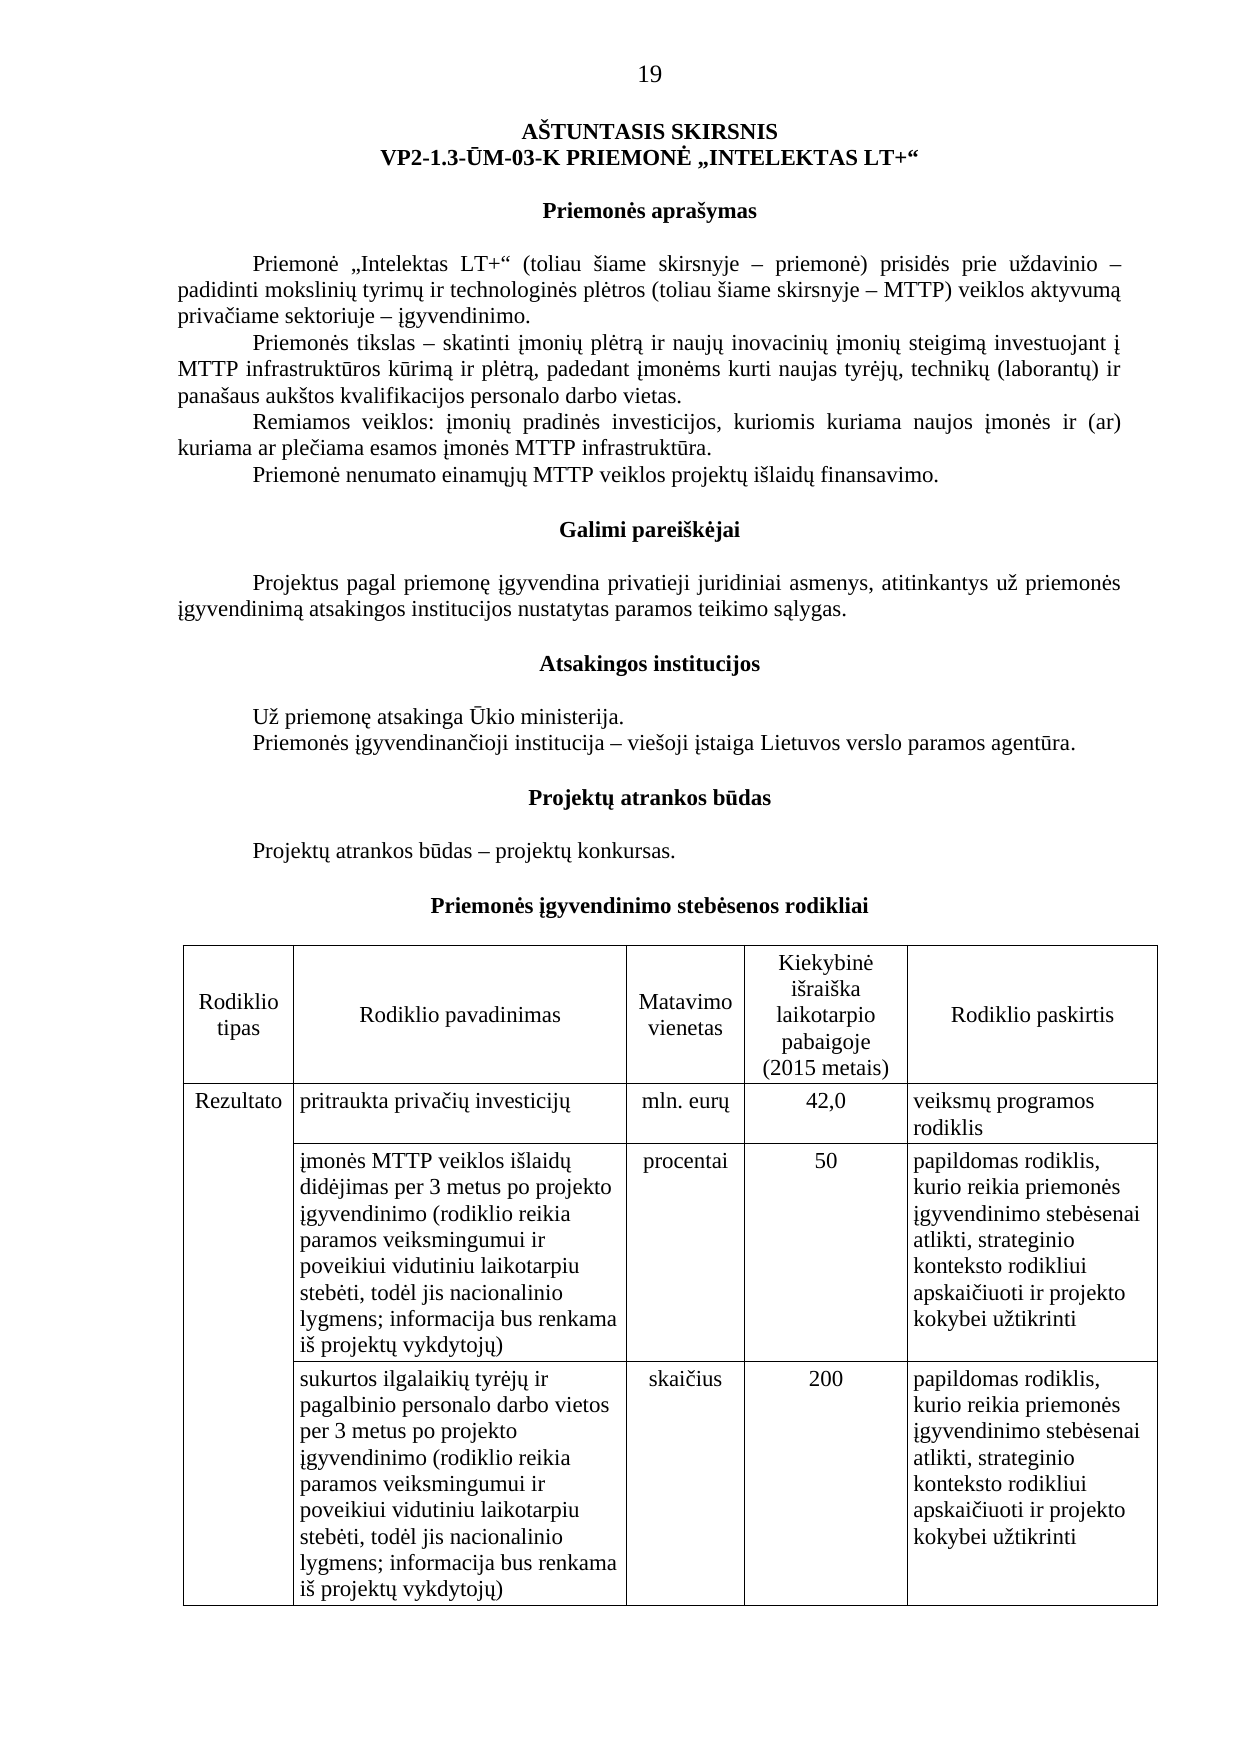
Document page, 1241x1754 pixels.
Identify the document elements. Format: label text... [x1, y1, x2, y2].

table_cell pritraukta privačių investicijų [294, 1084, 626, 1143]
table_header Rodiklio paskirtis [908, 946, 1157, 1083]
table_cell Rezultato [184, 1084, 293, 1605]
table_cell papildomas rodiklis, kurio reikia priemonės įgyvendinimo stebėsenai atlikti, strateginio konteksto rodikliui apskaičiuoti ir projekto kokybei užtikrinti [908, 1362, 1157, 1605]
text Projektų atrankos būdas – projektų konkursas. [177, 837, 1122, 863]
text Už priemonę atsakinga Ūkio ministerija. [177, 703, 1122, 729]
table_cell 50 [745, 1144, 907, 1361]
table_cell sukurtos ilgalaikių tyrėjų ir pagalbinio personalo darbo vietos per 3 metus po projekto įgyvendinimo (rodiklio reikia paramos veiksmingumui ir poveikiui vidutiniu laikotarpiu stebėti, todėl jis nacionalinio lygmens; informacija bus renkama iš projektų vykdytojų) [294, 1362, 626, 1605]
text Priemonės įgyvendinančioji institucija – viešoji įstaiga Lietuvos verslo paramos agentūra. [177, 729, 1122, 755]
text Priemonės tikslas – skatinti įmonių plėtrą ir naujų inovacinių įmonių steigimą investuojant į MTTP infrastruktūros kūrimą ir plėtrą, padedant įmonėms kurti naujas tyrėjų, technikų (laborantų) ir panašaus aukštos kvalifikacijos personalo darbo vietas. [177, 329, 1122, 408]
table_header Kiekybinė išraiška laikotarpio pabaigoje (2015 metais) [745, 946, 907, 1083]
table_cell papildomas rodiklis, kurio reikia priemonės įgyvendinimo stebėsenai atlikti, strateginio konteksto rodikliui apskaičiuoti ir projekto kokybei užtikrinti [908, 1144, 1157, 1361]
text Galimi pareiškėjai [177, 516, 1122, 542]
text Priemonės aprašymas [177, 197, 1122, 223]
table_cell 42,0 [745, 1084, 907, 1143]
table_cell veiksmų programos rodiklis [908, 1084, 1157, 1143]
text Atsakingos institucijos [177, 650, 1122, 676]
text Projektus pagal priemonę įgyvendina privatieji juridiniai asmenys, atitinkantys už priemonės įgyvendinimą atsakingos institucijos nustatytas paramos teikimo sąlygas. [177, 568, 1122, 621]
table_header Matavimo vienetas [627, 946, 744, 1083]
table_cell skaičius [627, 1362, 744, 1605]
text Priemonė „Intelektas LT+“ (toliau šiame skirsnyje – priemonė) prisidės prie uždavinio – padidinti mokslinių tyrimų ir technologinės plėtros (toliau šiame skirsnyje – MTTP) veiklos aktyvumą privačiame sektoriuje – įgyvendinimo. [177, 250, 1122, 329]
table_cell procentai [627, 1144, 744, 1361]
table_header Rodiklio tipas [184, 946, 293, 1083]
text Remiamos veiklos: įmonių pradinės investicijos, kuriomis kuriama naujos įmonės ir (ar) kuriama ar plečiama esamos įmonės MTTP infrastruktūra. [177, 408, 1122, 461]
text Priemonė nenumato einamųjų MTTP veiklos projektų išlaidų finansavimo. [177, 461, 1122, 487]
text Priemonės įgyvendinimo stebėsenos rodikliai [177, 892, 1122, 918]
table_header Rodiklio pavadinimas [294, 946, 626, 1083]
table_cell 200 [745, 1362, 907, 1605]
text VP2-1.3-ŪM-03-K priemonė „Intelektas LT+“ [177, 144, 1122, 171]
table_cell mln. eurų [627, 1084, 744, 1143]
table_cell įmonės MTTP veiklos išlaidų didėjimas per 3 metus po projekto įgyvendinimo (rodiklio reikia paramos veiksmingumui ir poveikiui vidutiniu laikotarpiu stebėti, todėl jis nacionalinio lygmens; informacija bus renkama iš projektų vykdytojų) [294, 1144, 626, 1361]
text Projektų atrankos būdas [177, 784, 1122, 811]
text AŠTUNTASIS SKIRSNIS [177, 118, 1122, 144]
